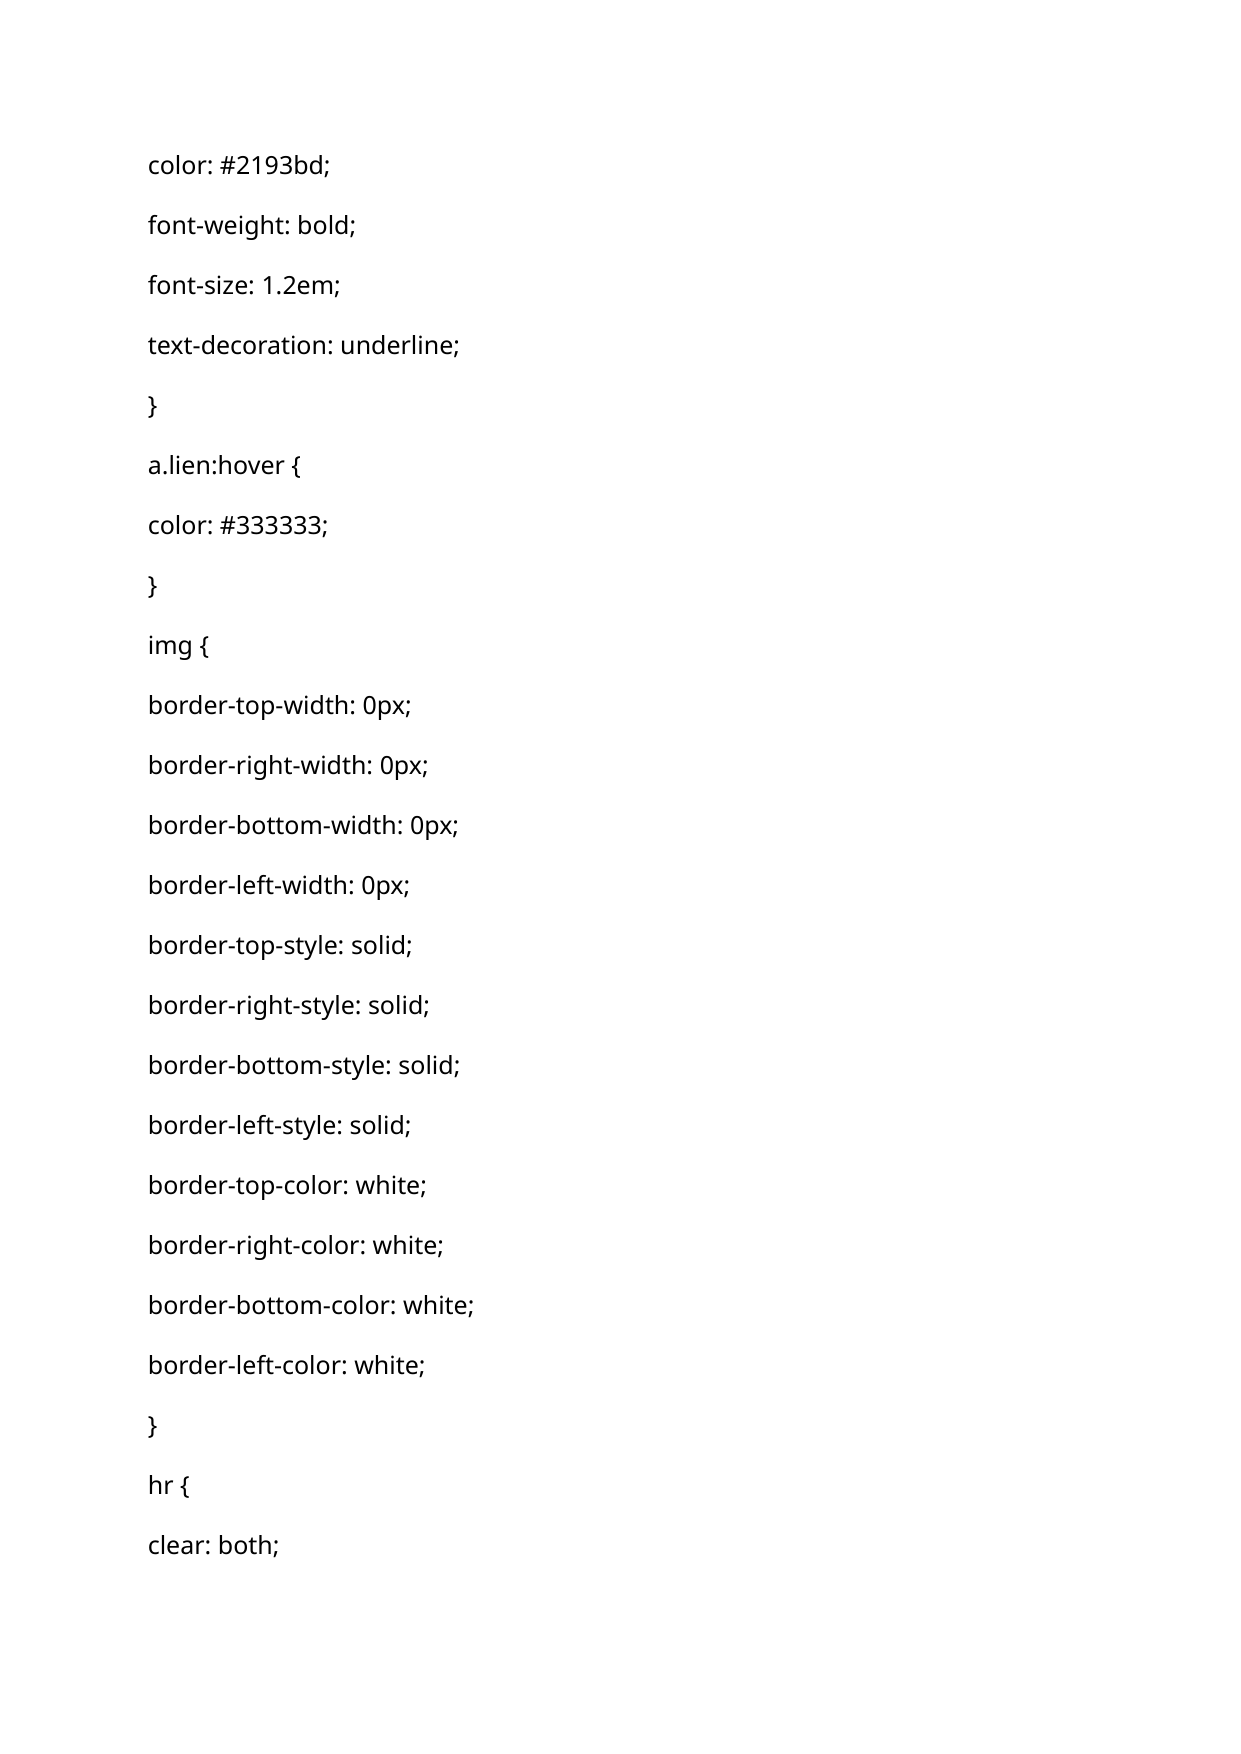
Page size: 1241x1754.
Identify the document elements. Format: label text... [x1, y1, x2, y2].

text clear: both; [148, 1528, 1093, 1562]
text font-weight: bold; [148, 208, 1093, 242]
text a.lien:hover { [148, 448, 1093, 482]
text border-right-color: white; [148, 1228, 1093, 1262]
text color: #333333; [148, 508, 1093, 542]
text border-bottom-width: 0px; [148, 808, 1093, 842]
text color: #2193bd; [148, 148, 1093, 182]
text border-right-width: 0px; [148, 748, 1093, 782]
text border-bottom-color: white; [148, 1288, 1093, 1322]
text border-right-style: solid; [148, 988, 1093, 1022]
text text-decoration: underline; [148, 328, 1093, 362]
text border-top-width: 0px; [148, 688, 1093, 722]
text border-left-color: white; [148, 1348, 1093, 1382]
text font-size: 1.2em; [148, 268, 1093, 302]
text } [148, 568, 1093, 602]
text border-left-width: 0px; [148, 868, 1093, 902]
text border-top-color: white; [148, 1168, 1093, 1202]
text } [148, 388, 1093, 422]
text img { [148, 628, 1093, 662]
text border-top-style: solid; [148, 928, 1093, 962]
text border-left-style: solid; [148, 1108, 1093, 1142]
text border-bottom-style: solid; [148, 1048, 1093, 1082]
text } [148, 1408, 1093, 1442]
text hr { [148, 1468, 1093, 1502]
